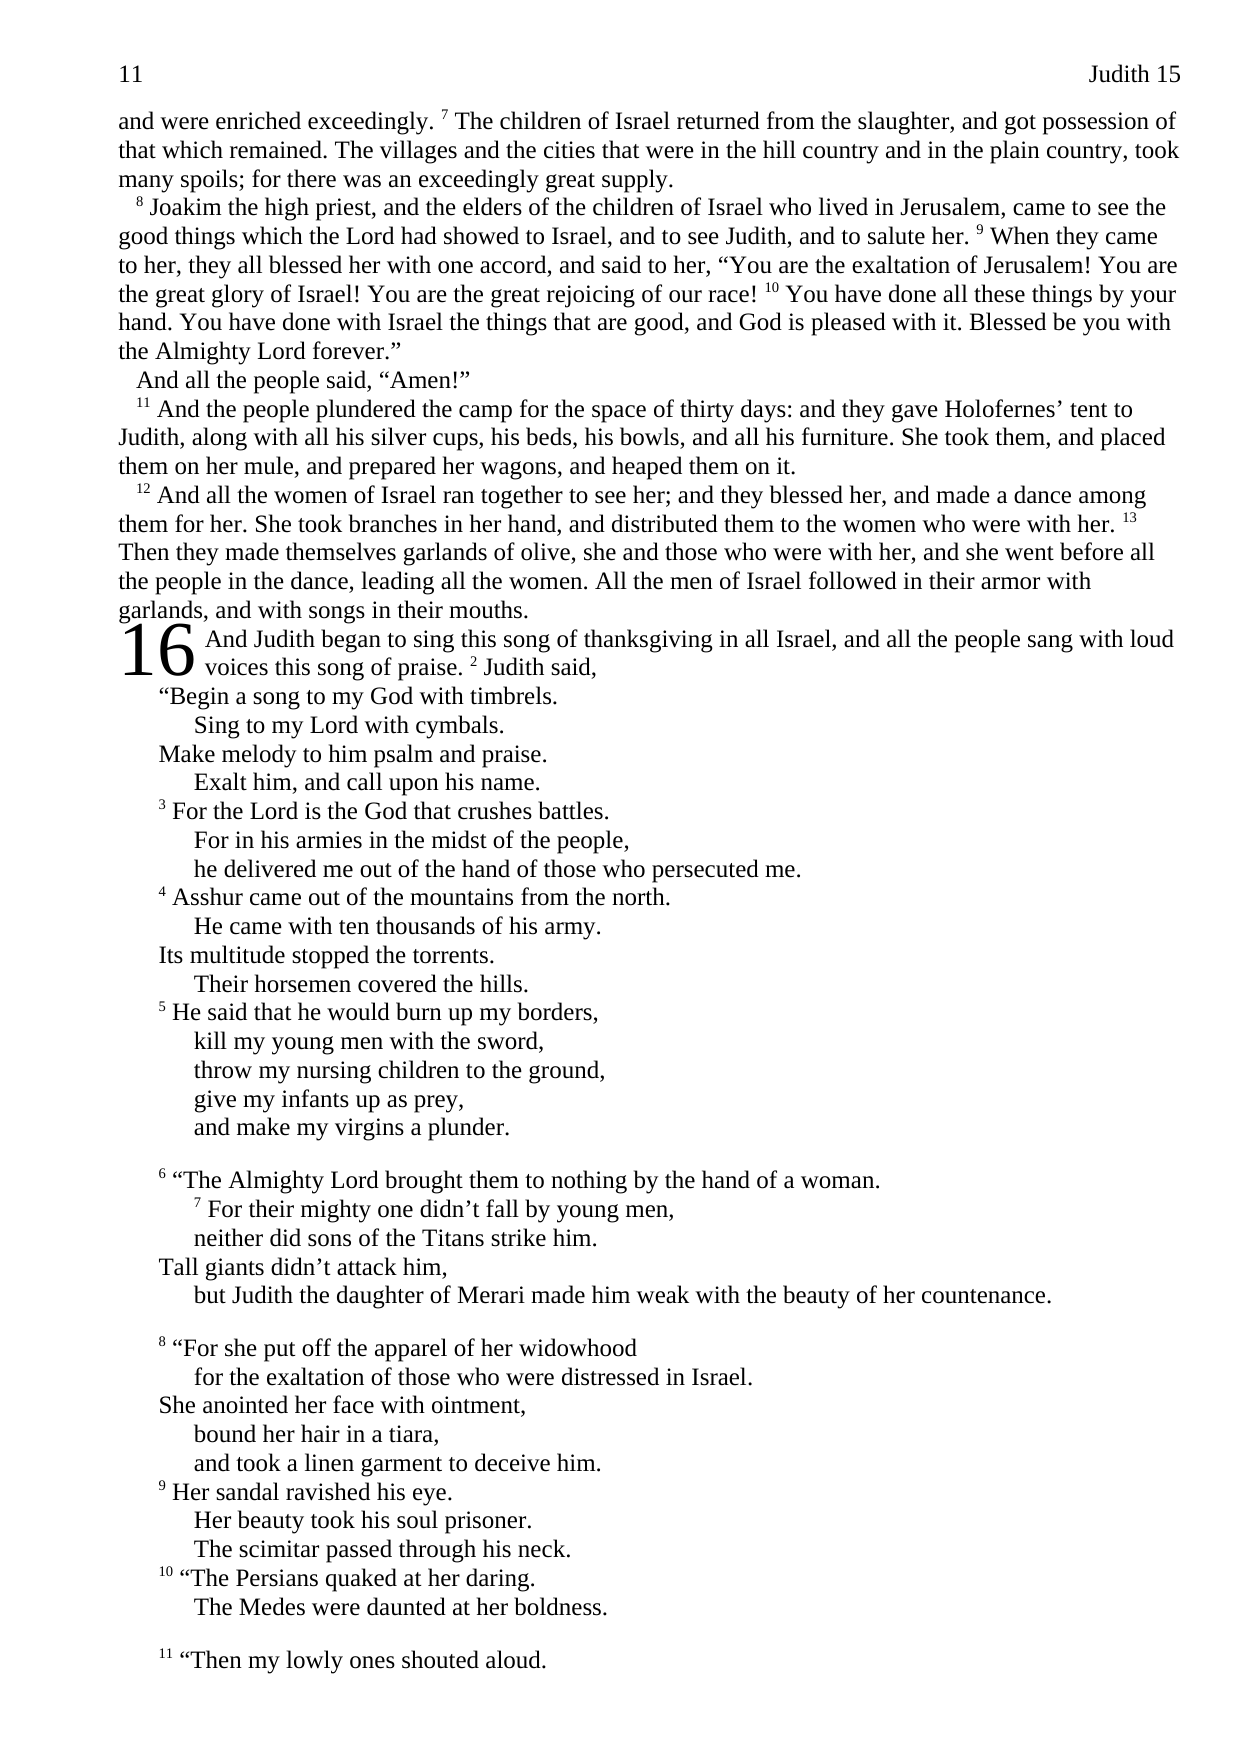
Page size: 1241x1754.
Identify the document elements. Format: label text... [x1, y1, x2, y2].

text Exalt him, and call upon his name. [194, 767, 1181, 796]
text and were enriched exceedingly. 7 The children of Israel returned from the slaughter, and got possession of that which remained. The villages and the cities that were in the hill country and in the plain country, took many spoils; for there was an exceedingly great supply. [118, 106, 1181, 192]
text 8 Joakim the high priest, and the elders of the children of Israel who lived in Jerusalem, came to see the good things which the Lord had showed to Israel, and to see Judith, and to salute her. 9 When they came to her, they all blessed her with one accord, and said to her, “You are the exaltation of Jerusalem! You are the great glory of Israel! You are the great rejoicing of our race! 10 You have done all these things by your hand. You have done with Israel the things that are good, and God is pleased with it. Blessed be you with the Almighty Lord forever.” [118, 192, 1181, 365]
text 11 “Then my lowly ones shouted aloud. [158, 1645, 1181, 1673]
text “Begin a song to my God with timbrels. [158, 681, 1181, 710]
text but Judith the daughter of Merari made him weak with the beauty of her countenance. [194, 1280, 1181, 1309]
text 3 For the Lord is the God that crushes battles. [158, 796, 1181, 825]
text 11 And the people plundered the camp for the space of thirty days: and they gave Holofernes’ tent to Judith, along with all his silver cups, his beds, his bowls, and all his furniture. She took them, and placed them on her mule, and prepared her wagons, and heaped them on it. [118, 394, 1181, 480]
text The Medes were daunted at her boldness. [194, 1592, 1181, 1621]
text For in his armies in the midst of the people, [194, 825, 1181, 854]
text and make my virgins a plunder. [194, 1112, 1181, 1141]
text 10 “The Persians quaked at her daring. [158, 1563, 1181, 1592]
text 4 Asshur came out of the mountains from the north. [158, 882, 1181, 911]
text 12 And all the women of Israel ran together to see her; and they blessed her, and made a dance among them for her. She took branches in her hand, and distributed them to the women who were with her. 13 Then they made themselves garlands of olive, she and those who were with her, and she went before all the people in the dance, leading all the women. All the men of Israel followed in their armor with garlands, and with songs in their mouths. [118, 480, 1181, 624]
text Sing to my Lord with cymbals. [194, 710, 1181, 739]
text 16And Judith began to sing this song of thanksgiving in all Israel, and all the people sang with loud voices this song of praise. 2 Judith said, [118, 624, 1181, 681]
text 8 “For she put off the apparel of her widowhood [158, 1333, 1181, 1362]
text kill my young men with the sword, [194, 1026, 1181, 1055]
text and took a linen garment to deceive him. [194, 1448, 1181, 1477]
text Make melody to him psalm and praise. [158, 739, 1181, 767]
text for the exaltation of those who were distressed in Israel. [194, 1362, 1181, 1391]
text he delivered me out of the hand of those who persecuted me. [194, 854, 1181, 882]
text bound her hair in a tiara, [194, 1419, 1181, 1448]
text 7 For their mighty one didn’t fall by young men, [194, 1194, 1181, 1223]
text 9 Her sandal ravished his eye. [158, 1477, 1181, 1506]
text The scimitar passed through his neck. [194, 1534, 1181, 1563]
text Tall giants didn’t attack him, [158, 1252, 1181, 1280]
text Its multitude stopped the torrents. [158, 940, 1181, 969]
text 5 He said that he would burn up my borders, [158, 997, 1181, 1026]
text neither did sons of the Titans strike him. [194, 1223, 1181, 1252]
text She anointed her face with ointment, [158, 1391, 1181, 1419]
text Their horsemen covered the hills. [194, 969, 1181, 997]
text Her beauty took his soul prisoner. [194, 1506, 1181, 1534]
text 6 “The Almighty Lord brought them to nothing by the hand of a woman. [158, 1165, 1181, 1194]
text throw my nursing children to the ground, [194, 1055, 1181, 1084]
text And all the people said, “Amen!” [118, 365, 1181, 394]
text He came with ten thousands of his army. [194, 911, 1181, 940]
text give my infants up as prey, [194, 1084, 1181, 1112]
